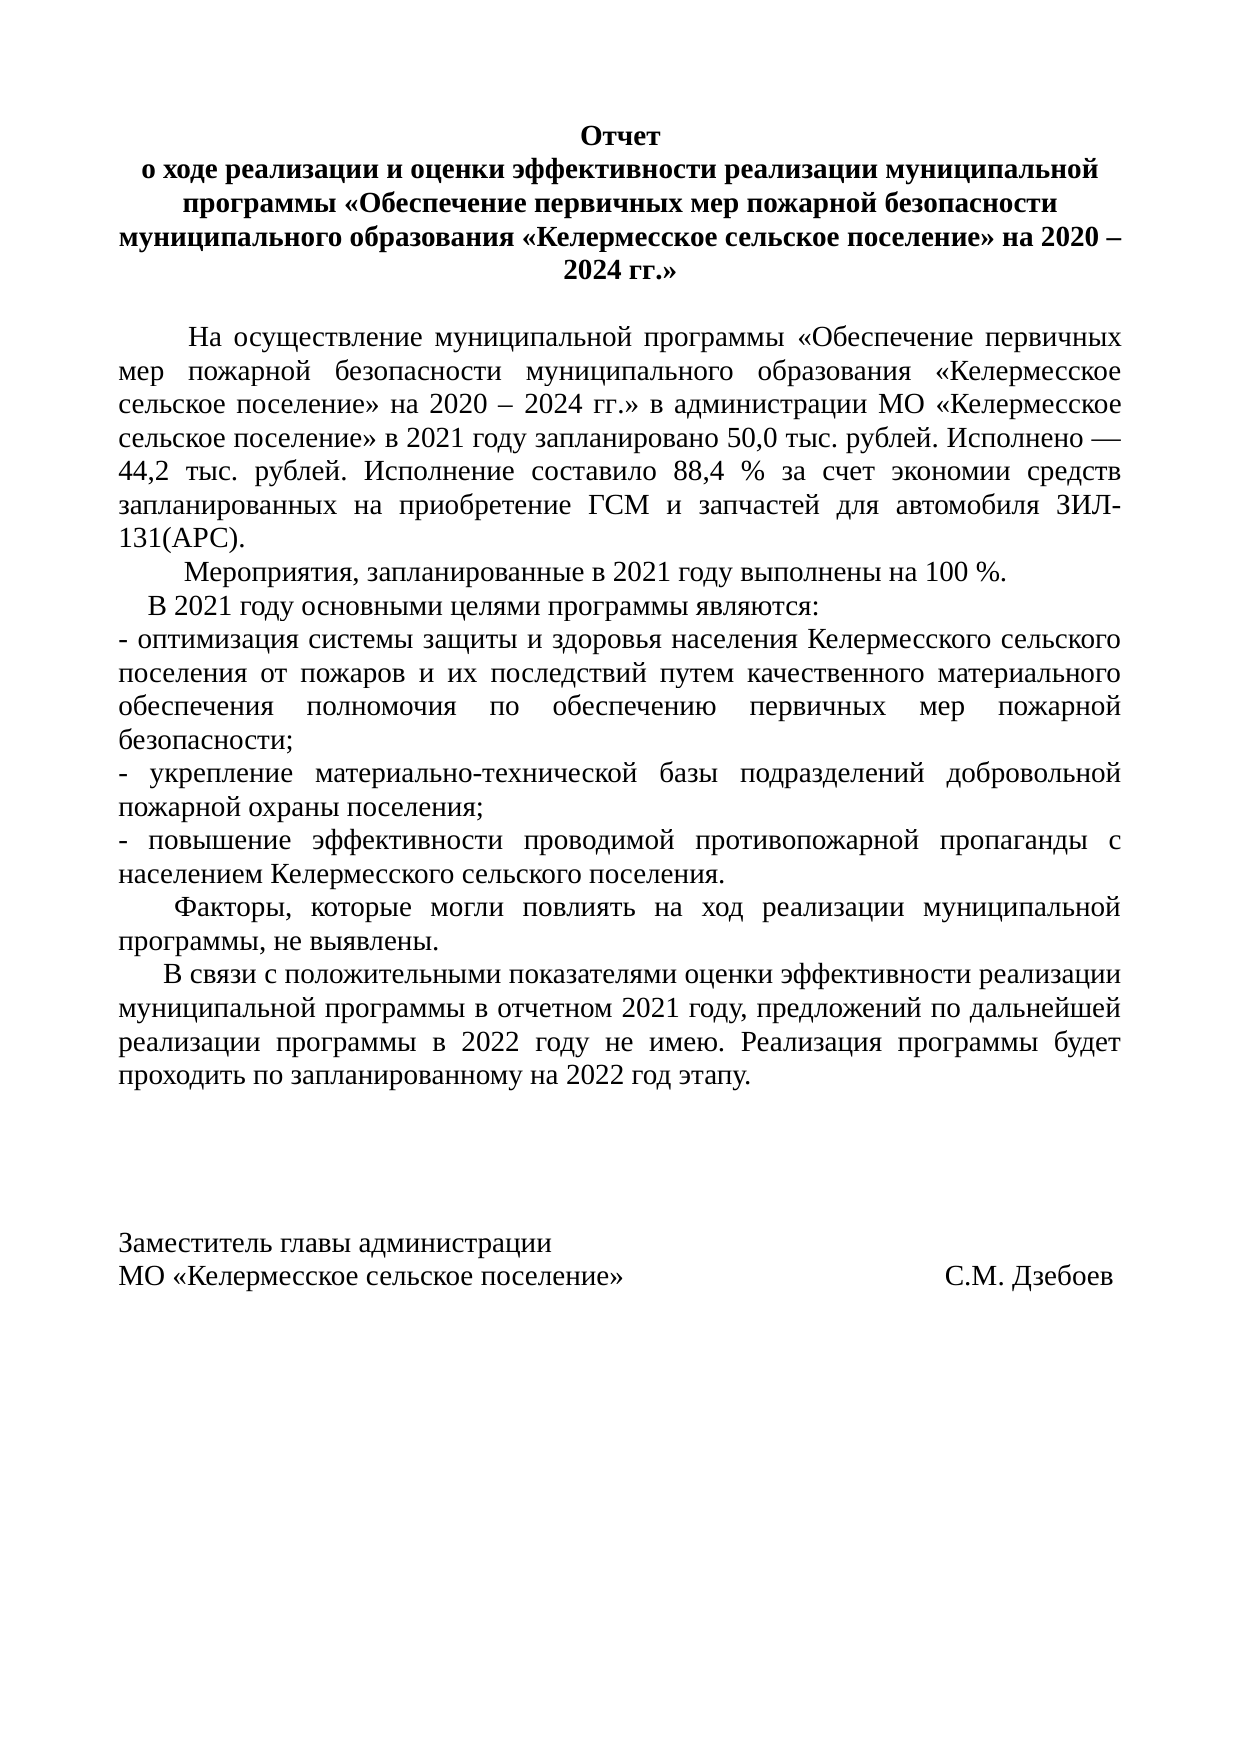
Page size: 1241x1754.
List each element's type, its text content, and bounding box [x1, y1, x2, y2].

text На осуществление муниципальной программы «Обеспечение первичных мер пожарной безопасности муниципального образования «Келермесское сельское поселение» на 2020 – 2024 гг.» в администрации МО «Келермесское сельское поселение» в 2021 году запланировано 50,0 тыс. рублей. Исполнено — 44,2 тыс. рублей. Исполнение составило 88,4 % за счет экономии средств запланированных на приобретение ГСМ и запчастей для автомобиля ЗИЛ-131(АРС). [118, 319, 1122, 554]
text В 2021 году основными целями программы являются: [118, 588, 1122, 621]
text Отчет [118, 118, 1122, 152]
text Мероприятия, запланированные в 2021 году выполнены на 100 %. [118, 554, 1122, 588]
text Заместитель главы администрации [118, 1225, 1122, 1258]
text Факторы, которые могли повлиять на ход реализации муниципальной программы, не выявлены. [118, 889, 1122, 957]
text В связи с положительными показателями оценки эффективности реализации муниципальной программы в отчетном 2021 году, предложений по дальнейшей реализации программы в 2022 году не имею. Реализация программы будет проходить по запланированному на 2022 год этапу. [118, 957, 1122, 1091]
text о ходе реализации и оценки эффективности реализации муниципальной программы «Обеспечение первичных мер пожарной безопасности муниципального образования «Келермесское сельское поселение» на 2020 – 2024 гг.» [118, 152, 1122, 286]
text - повышение эффективности проводимой противопожарной пропаганды с населением Келермесского сельского поселения. [118, 822, 1122, 889]
text - укрепление материально-технической базы подразделений добровольной пожарной охраны поселения; [118, 755, 1122, 822]
text МО «Келермесское сельское поселение» С.М. Дзебоев [118, 1258, 1122, 1292]
text - оптимизация системы защиты и здоровья населения Келермесского сельского поселения от пожаров и их последствий путем качественного материального обеспечения полномочия по обеспечению первичных мер пожарной безопасности; [118, 621, 1122, 755]
